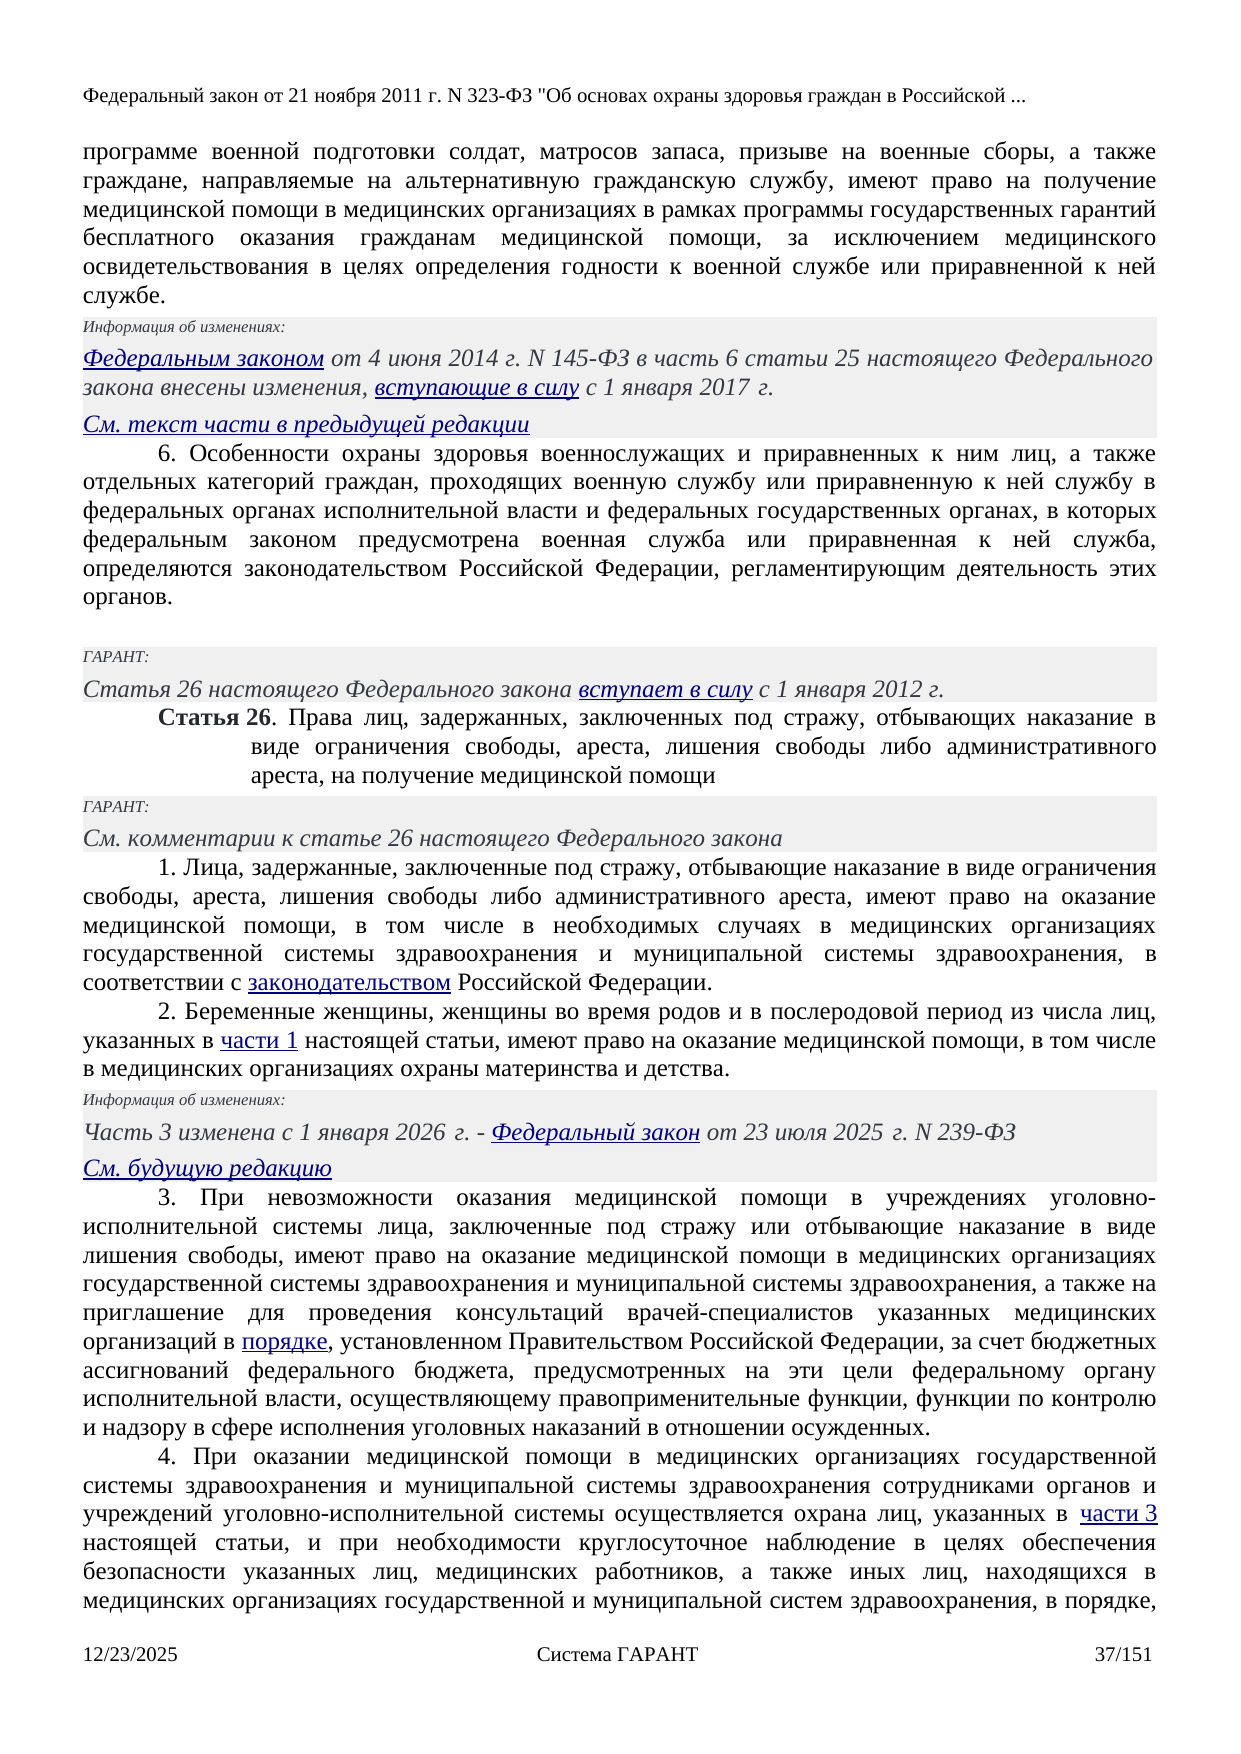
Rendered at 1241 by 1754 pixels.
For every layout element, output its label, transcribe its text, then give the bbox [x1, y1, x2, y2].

text Часть 3 изменена с 1 января 2026 г. - Федеральный закон от 23 июля 2025 г. N 239-ФЗ [1018, 1117, 1157, 1146]
text См. текст части в предыдущей редакции [532, 409, 1157, 438]
text Статья 26 настоящего Федерального закона вступает в силу с 1 января 2012 г. [947, 674, 1157, 702]
text ГАРАНТ: [151, 647, 1157, 666]
text Информация об изменениях: [287, 317, 1157, 336]
text 3. При невозможности оказания медицинской помощи в учреждениях уголовно-исполнительной системы лица, заключенные под стражу или отбывающие наказание в виде лишения свободы, имеют право на оказание медицинской помощи в медицинских организациях государственной системы здравоохранения и муниципальной системы здравоохранения, а также на приглашение для проведения консультаций врачей-специалистов указанных медицинских организаций в порядке, установленном Правительством Российской Федерации, за счет бюджетных ассигнований федерального бюджета, предусмотренных на эти цели федеральному органу исполнительной власти, осуществляющему правоприменительные функции, функции по контролю и надзору в сфере исполнения уголовных наказаний в отношении осужденных. [83, 1182, 1157, 1441]
text Федеральным законом от 4 июня 2014 г. N 145-ФЗ в часть 6 статьи 25 настоящего Федерального закона внесены изменения, вступающие в силу с 1 января 2017 г. [777, 372, 1157, 401]
text программе военной подготовки солдат, матросов запаса, призыве на военные сборы, а также граждане, направляемые на альтернативную гражданскую службу, имеют право на получение медицинской помощи в медицинских организациях в рамках программы государственных гарантий бесплатного оказания гражданам медицинской помощи, за исключением медицинского освидетельствования в целях определения годности к военной службе или приравненной к ней службе. [83, 136, 1157, 309]
text Информация об изменениях: [287, 1090, 1157, 1109]
text См. комментарии к статье 26 настоящего Федерального закона [83, 823, 1157, 852]
text 1. Лица, задержанные, заключенные под стражу, отбывающие наказание в виде ограничения свободы, ареста, лишения свободы либо административного ареста, имеют право на оказание медицинской помощи, в том числе в необходимых случаях в медицинских организациях государственной системы здравоохранения и муниципальной системы здравоохранения, в соответствии с законодательством Российской Федерации. [83, 852, 1157, 996]
text См. будущую редакцию [83, 1153, 1157, 1182]
text 2. Беременные женщины, женщины во время родов и в послеродовой период из числа лиц, указанных в части 1 настоящей статьи, имеют право на оказание медицинской помощи, в том числе в медицинских организациях охраны материнства и детства. [83, 996, 1157, 1082]
text ГАРАНТ: [151, 796, 1157, 816]
text 6. Особенности охраны здоровья военнослужащих и приравненных к ним лиц, а также отдельных категорий граждан, проходящих военную службу или приравненную к ней службу в федеральных органах исполнительной власти и федеральных государственных органах, в которых федеральным законом предусмотрена военная служба или приравненная к ней служба, определяются законодательством Российской Федерации, регламентирующим деятельность этих органов. [83, 438, 1157, 610]
text Статья 26. Права лиц, задержанных, заключенных под стражу, отбывающих наказание в виде ограничения свободы, ареста, лишения свободы либо административного ареста, на получение медицинской помощи [158, 702, 1157, 789]
text 4. При оказании медицинской помощи в медицинских организациях государственной системы здравоохранения и муниципальной системы здравоохранения сотрудниками органов и учреждений уголовно-исполнительной системы осуществляется охрана лиц, указанных в части 3 настоящей статьи, и при необходимости круглосуточное наблюдение в целях обеспечения безопасности указанных лиц, медицинских работников, а также иных лиц, находящихся в медицинских организациях государственной и муниципальной систем здравоохранения, в порядке, [83, 1441, 1157, 1613]
